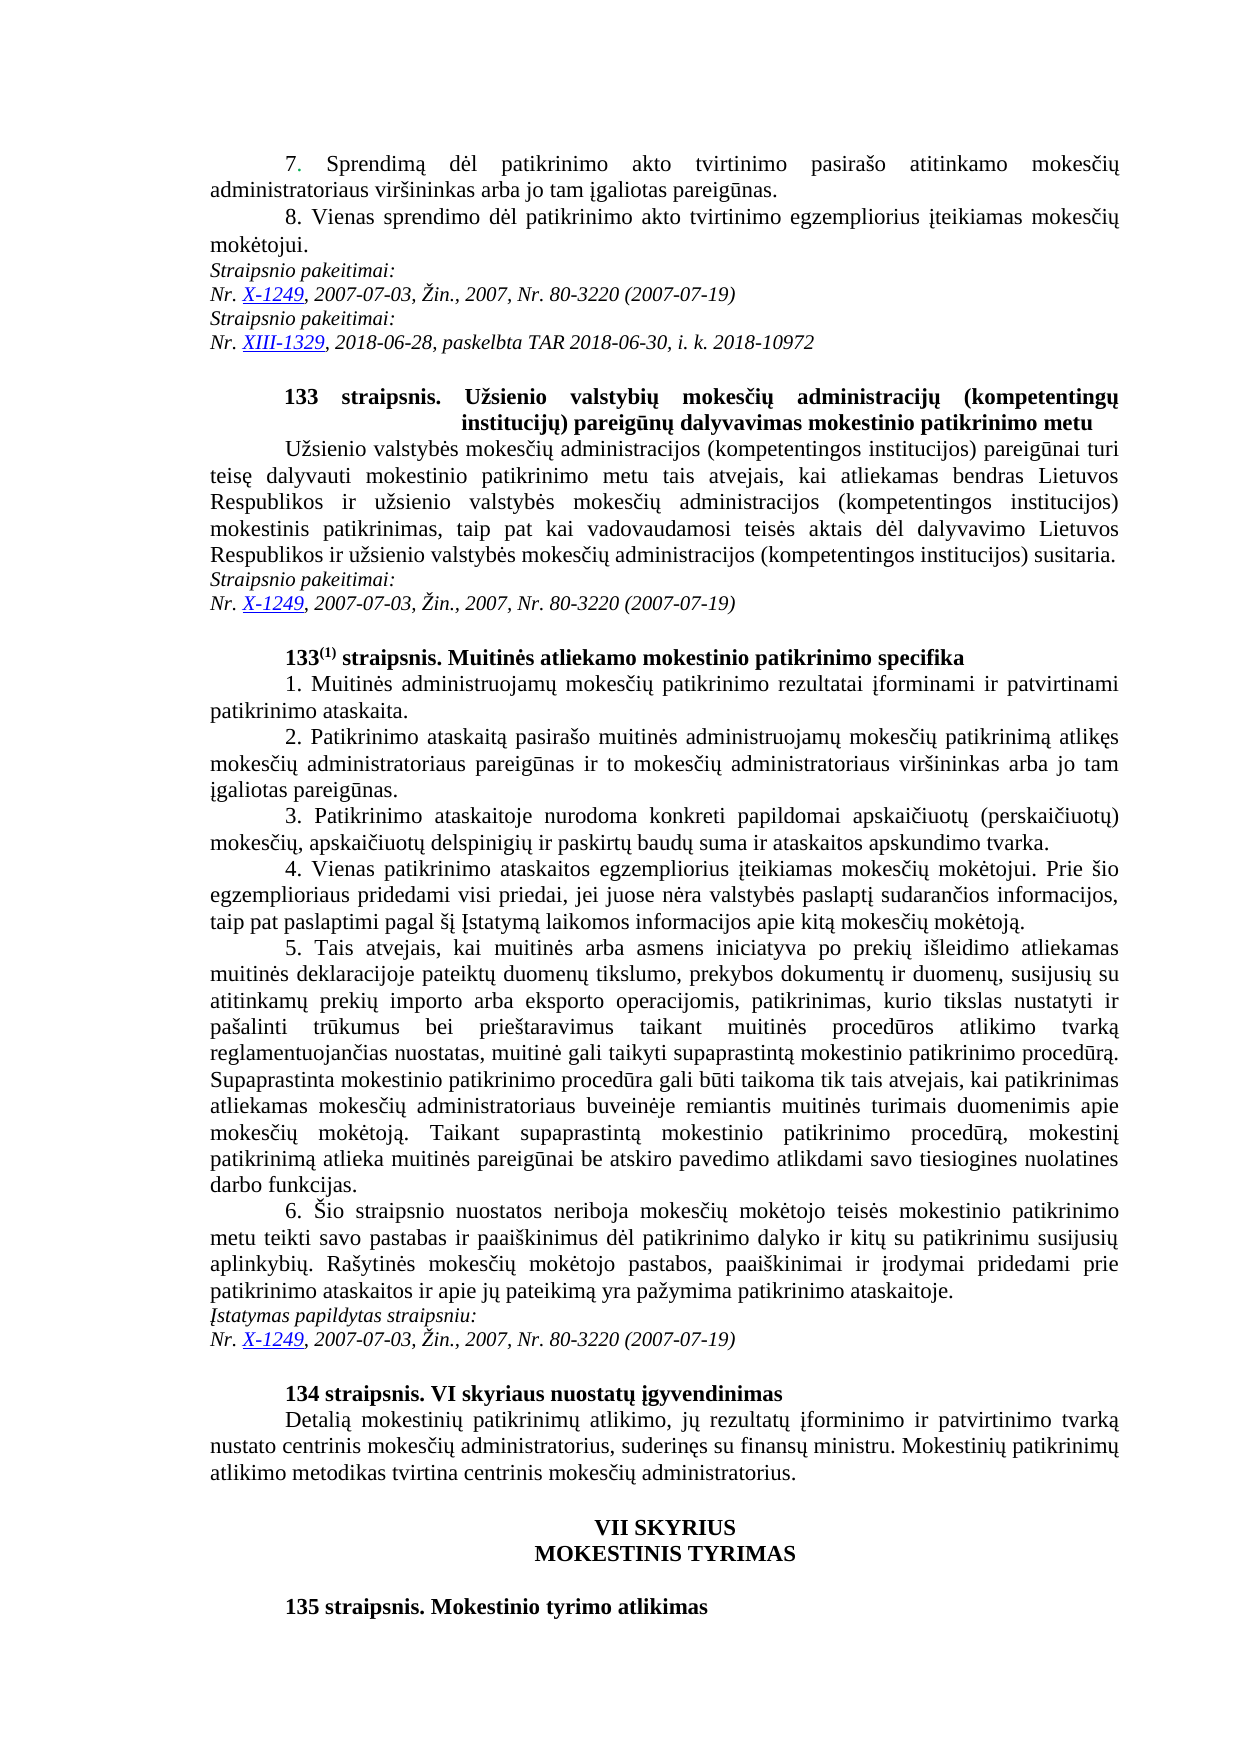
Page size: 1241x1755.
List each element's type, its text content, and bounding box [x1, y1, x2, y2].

text Detalią mokestinių patikrinimų atlikimo, jų rezultatų įforminimo ir patvirtinimo tvarką nustato centrinis mokesčių administratorius, suderinęs su finansų ministru. Mokestinių patikrinimų atlikimo metodikas tvirtina centrinis mokesčių administratorius. [210, 1406, 1120, 1485]
text Įstatymas papildytas straipsniu: [210, 1303, 1120, 1327]
text Straipsnio pakeitimai: [210, 567, 1120, 591]
text 3. Patikrinimo ataskaitoje nurodoma konkreti papildomai apskaičiuotų (perskaičiuotų) mokesčių, apskaičiuotų delspinigių ir paskirtų baudų suma ir ataskaitos apskundimo tvarka. [210, 802, 1120, 855]
text 5. Tais atvejais, kai muitinės arba asmens iniciatyva po prekių išleidimo atliekamas muitinės deklaracijoje pateiktų duomenų tikslumo, prekybos dokumentų ir duomenų, susijusių su atitinkamų prekių importo arba eksporto operacijomis, patikrinimas, kurio tikslas nustatyti ir pašalinti trūkumus bei prieštaravimus taikant muitinės procedūros atlikimo tvarką reglamentuojančias nuostatas, muitinė gali taikyti supaprastintą mokestinio patikrinimo procedūrą. Supaprastinta mokestinio patikrinimo procedūra gali būti taikoma tik tais atvejais, kai patikrinimas atliekamas mokesčių administratoriaus buveinėje remiantis muitinės turimais duomenimis apie mokesčių mokėtoją. Taikant supaprastintą mokestinio patikrinimo procedūrą, mokestinį patikrinimą atlieka muitinės pareigūnai be atskiro pavedimo atlikdami savo tiesiogines nuolatines darbo funkcijas. [210, 934, 1120, 1198]
text 133 straipsnis. Užsienio valstybių mokesčių administracijų (kompetentingų institucijų) pareigūnų dalyvavimas mokestinio patikrinimo metu [284, 383, 1120, 436]
text VII SKYRIUS [210, 1514, 1120, 1540]
text Nr. X-1249, 2007-07-03, Žin., 2007, Nr. 80-3220 (2007-07-19) [210, 591, 1120, 615]
text Nr. X-1249, 2007-07-03, Žin., 2007, Nr. 80-3220 (2007-07-19) [210, 1327, 1120, 1351]
text 134 straipsnis. VI skyriaus nuostatų įgyvendinimas [210, 1380, 1120, 1406]
text Užsienio valstybės mokesčių administracijos (kompetentingos institucijos) pareigūnai turi teisę dalyvauti mokestinio patikrinimo metu tais atvejais, kai atliekamas bendras Lietuvos Respublikos ir užsienio valstybės mokesčių administracijos (kompetentingos institucijos) mokestinis patikrinimas, taip pat kai vadovaudamosi teisės aktais dėl dalyvavimo Lietuvos Respublikos ir užsienio valstybės mokesčių administracijos (kompetentingos institucijos) susitaria. [210, 436, 1120, 567]
text 133(1) straipsnis. Muitinės atliekamo mokestinio patikrinimo specifika [210, 644, 1120, 671]
text 1. Muitinės administruojamų mokesčių patikrinimo rezultatai įforminami ir patvirtinami patikrinimo ataskaita. [210, 671, 1120, 723]
text 2. Patikrinimo ataskaitą pasirašo muitinės administruojamų mokesčių patikrinimą atlikęs mokesčių administratoriaus pareigūnas ir to mokesčių administratoriaus viršininkas arba jo tam įgaliotas pareigūnas. [210, 723, 1120, 802]
text Nr. XIII-1329, 2018-06-28, paskelbta TAR 2018-06-30, i. k. 2018-10972 [210, 330, 1120, 354]
text 135 straipsnis. Mokestinio tyrimo atlikimas [210, 1593, 1120, 1619]
text 8. Vienas sprendimo dėl patikrinimo akto tvirtinimo egzempliorius įteikiamas mokesčių mokėtojui. [210, 203, 1120, 258]
text 4. Vienas patikrinimo ataskaitos egzempliorius įteikiamas mokesčių mokėtojui. Prie šio egzemplioriaus pridedami visi priedai, jei juose nėra valstybės paslaptį sudarančios informacijos, taip pat paslaptimi pagal šį Įstatymą laikomos informacijos apie kitą mokesčių mokėtoją. [210, 855, 1120, 934]
text 7. Sprendimą dėl patikrinimo akto tvirtinimo pasirašo atitinkamo mokesčių administratoriaus viršininkas arba jo tam įgaliotas pareigūnas. [210, 150, 1120, 203]
text 6. Šio straipsnio nuostatos neriboja mokesčių mokėtojo teisės mokestinio patikrinimo metu teikti savo pastabas ir paaiškinimus dėl patikrinimo dalyko ir kitų su patikrinimu susijusių aplinkybių. Rašytinės mokesčių mokėtojo pastabos, paaiškinimai ir įrodymai pridedami prie patikrinimo ataskaitos ir apie jų pateikimą yra pažymima patikrinimo ataskaitoje. [210, 1198, 1120, 1303]
text Nr. X-1249, 2007-07-03, Žin., 2007, Nr. 80-3220 (2007-07-19) [210, 282, 1120, 306]
text MOKESTINIS TYRIMAS [210, 1540, 1120, 1567]
text Straipsnio pakeitimai: [210, 258, 1120, 282]
text Straipsnio pakeitimai: [210, 306, 1120, 330]
